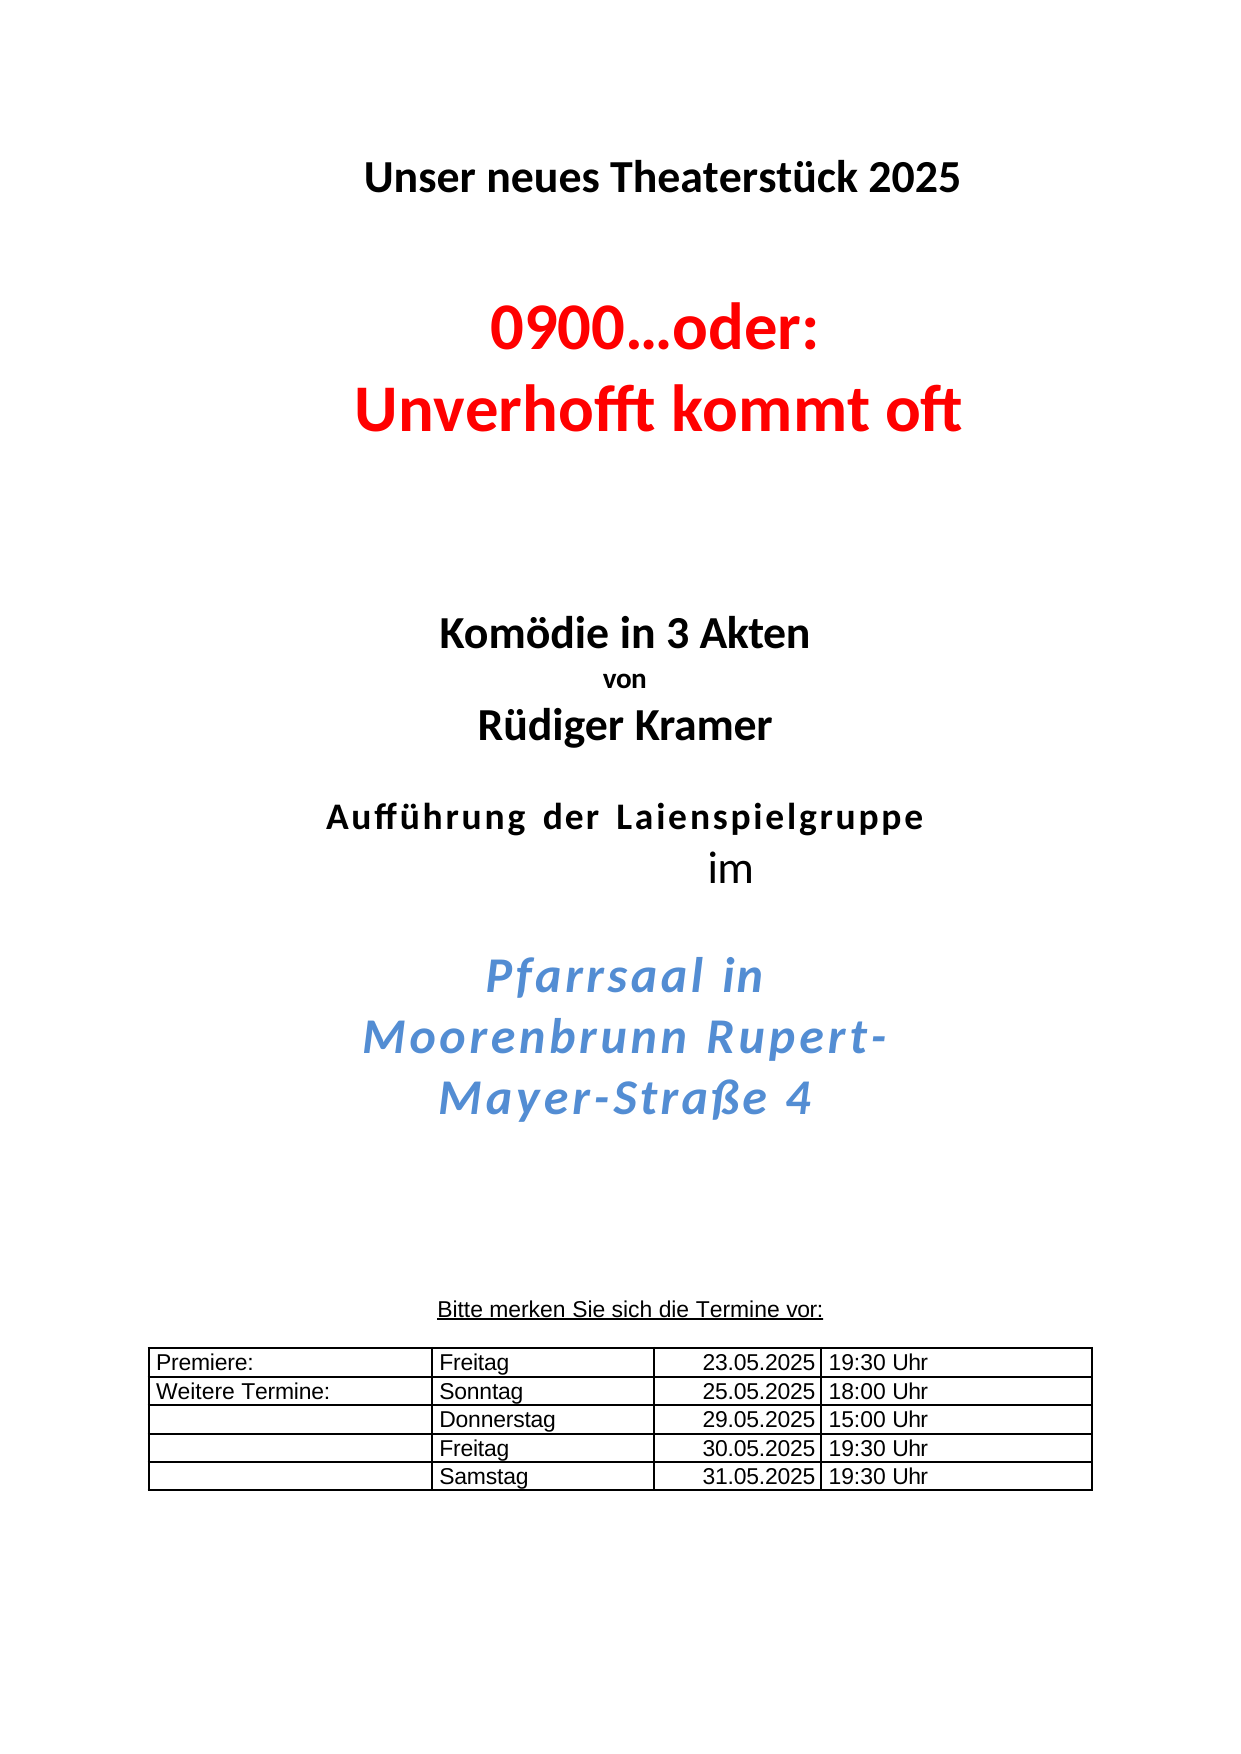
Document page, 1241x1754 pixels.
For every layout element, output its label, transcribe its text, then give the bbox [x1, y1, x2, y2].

table_cell [150, 1463, 431, 1489]
table_cell Donnerstag [433, 1406, 653, 1432]
table_cell [150, 1435, 431, 1461]
table_cell 29.05.2025 [655, 1406, 820, 1432]
text von [233, 660, 1017, 696]
table_cell [150, 1406, 431, 1432]
text Unverhofft kommt oft [233, 366, 1093, 592]
table_cell 18:00 Uhr [822, 1378, 1091, 1404]
subtitle Komödie in 3 Akten [233, 604, 1017, 660]
table_cell Weitere Termine: [150, 1378, 431, 1404]
table_header 19:30 Uhr [822, 1349, 1091, 1376]
text Bitte merken Sie sich die Termine vor: [168, 1296, 1093, 1322]
text 0900…oder: [233, 285, 1093, 366]
table_cell 15:00 Uhr [822, 1406, 1091, 1432]
table_header Freitag [433, 1349, 653, 1376]
text Pfarrsaal in Moorenbrunn Rupert-Mayer-Straße 4 [354, 944, 899, 1127]
table_cell 19:30 Uhr [822, 1435, 1091, 1461]
text Aufführung der Laienspielgruppe im [233, 764, 1024, 944]
table_cell Samstag [433, 1463, 653, 1489]
table_cell 25.05.2025 [655, 1378, 820, 1404]
table_cell 31.05.2025 [655, 1463, 820, 1489]
table_cell 19:30 Uhr [822, 1463, 1091, 1489]
subtitle Rüdiger Kramer [233, 696, 1017, 752]
table_header Premiere: [150, 1349, 431, 1376]
table_header 23.05.2025 [655, 1349, 820, 1376]
table_cell Freitag [433, 1435, 653, 1461]
table_cell Sonntag [433, 1378, 653, 1404]
table_cell 30.05.2025 [655, 1435, 820, 1461]
text Unser neues Theaterstück 2025 [233, 148, 1093, 203]
